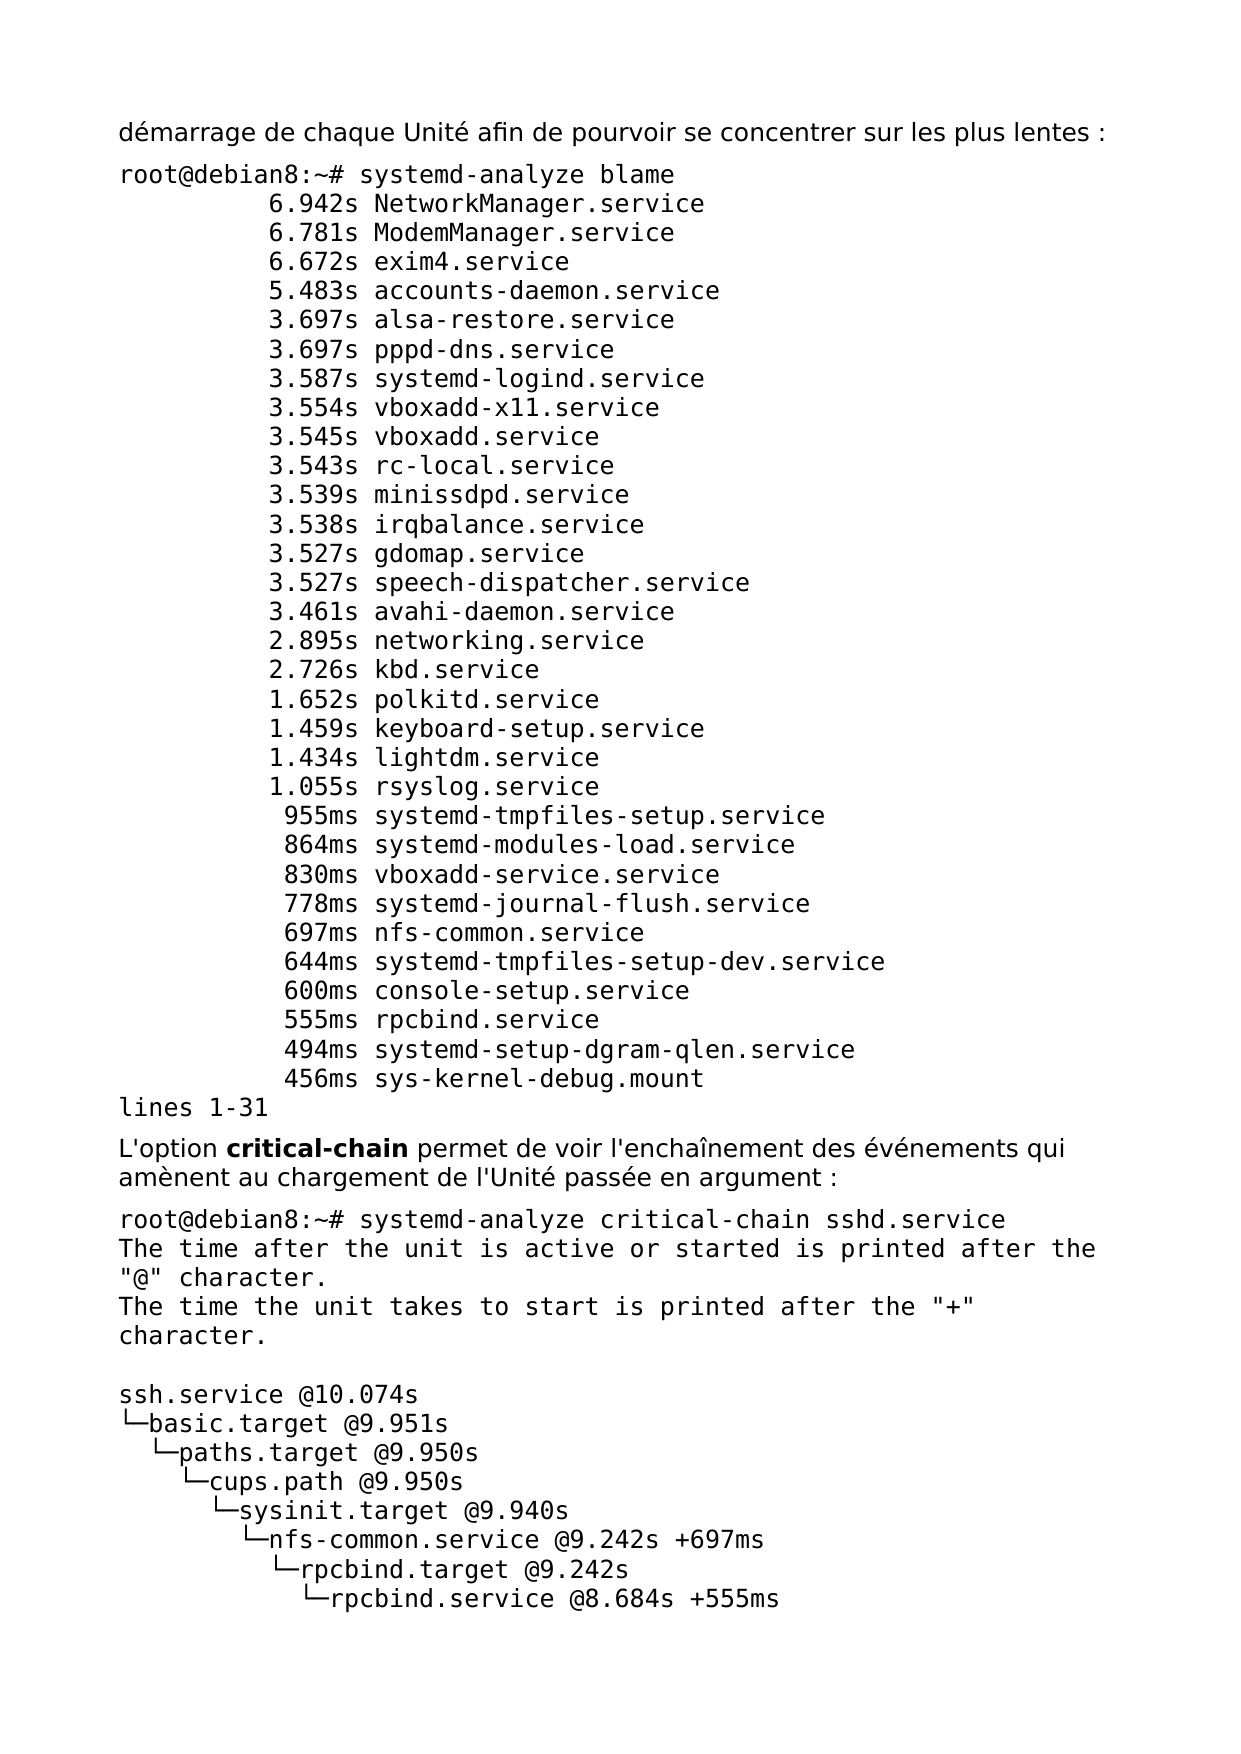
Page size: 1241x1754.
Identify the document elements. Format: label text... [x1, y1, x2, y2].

text L'option critical-chain permet de voir l'enchaînement des événements qui amènent au chargement de l'Unité passée en argument : [118, 1134, 1122, 1192]
text démarrage de chaque Unité afin de pourvoir se concentrer sur les plus lentes : [118, 118, 1122, 147]
text root@debian8:~# systemd-analyze critical-chain sshd.service The time after the unit is active or started is printed after the "@" character. The time the unit takes to start is printed after the "+" character. ssh.service @10.074s └─basic.target @9.951s └─paths.target @9.950s └─cups.path @9.950s └─sysinit.target @9.940s └─nfs-common.service @9.242s +697ms └─rpcbind.target @9.242s └─rpcbind.service @8.684s +555ms [118, 1205, 1122, 1613]
text root@debian8:~# systemd-analyze blame 6.942s NetworkManager.service 6.781s ModemManager.service 6.672s exim4.service 5.483s accounts-daemon.service 3.697s alsa-restore.service 3.697s pppd-dns.service 3.587s systemd-logind.service 3.554s vboxadd-x11.service 3.545s vboxadd.service 3.543s rc-local.service 3.539s minissdpd.service 3.538s irqbalance.service 3.527s gdomap.service 3.527s speech-dispatcher.service 3.461s avahi-daemon.service 2.895s networking.service 2.726s kbd.service 1.652s polkitd.service 1.459s keyboard-setup.service 1.434s lightdm.service 1.055s rsyslog.service 955ms systemd-tmpfiles-setup.service 864ms systemd-modules-load.service 830ms vboxadd-service.service 778ms systemd-journal-flush.service 697ms nfs-common.service 644ms systemd-tmpfiles-setup-dev.service 600ms console-setup.service 555ms rpcbind.service 494ms systemd-setup-dgram-qlen.service 456ms sys-kernel-debug.mount lines 1-31 [118, 160, 1122, 1122]
